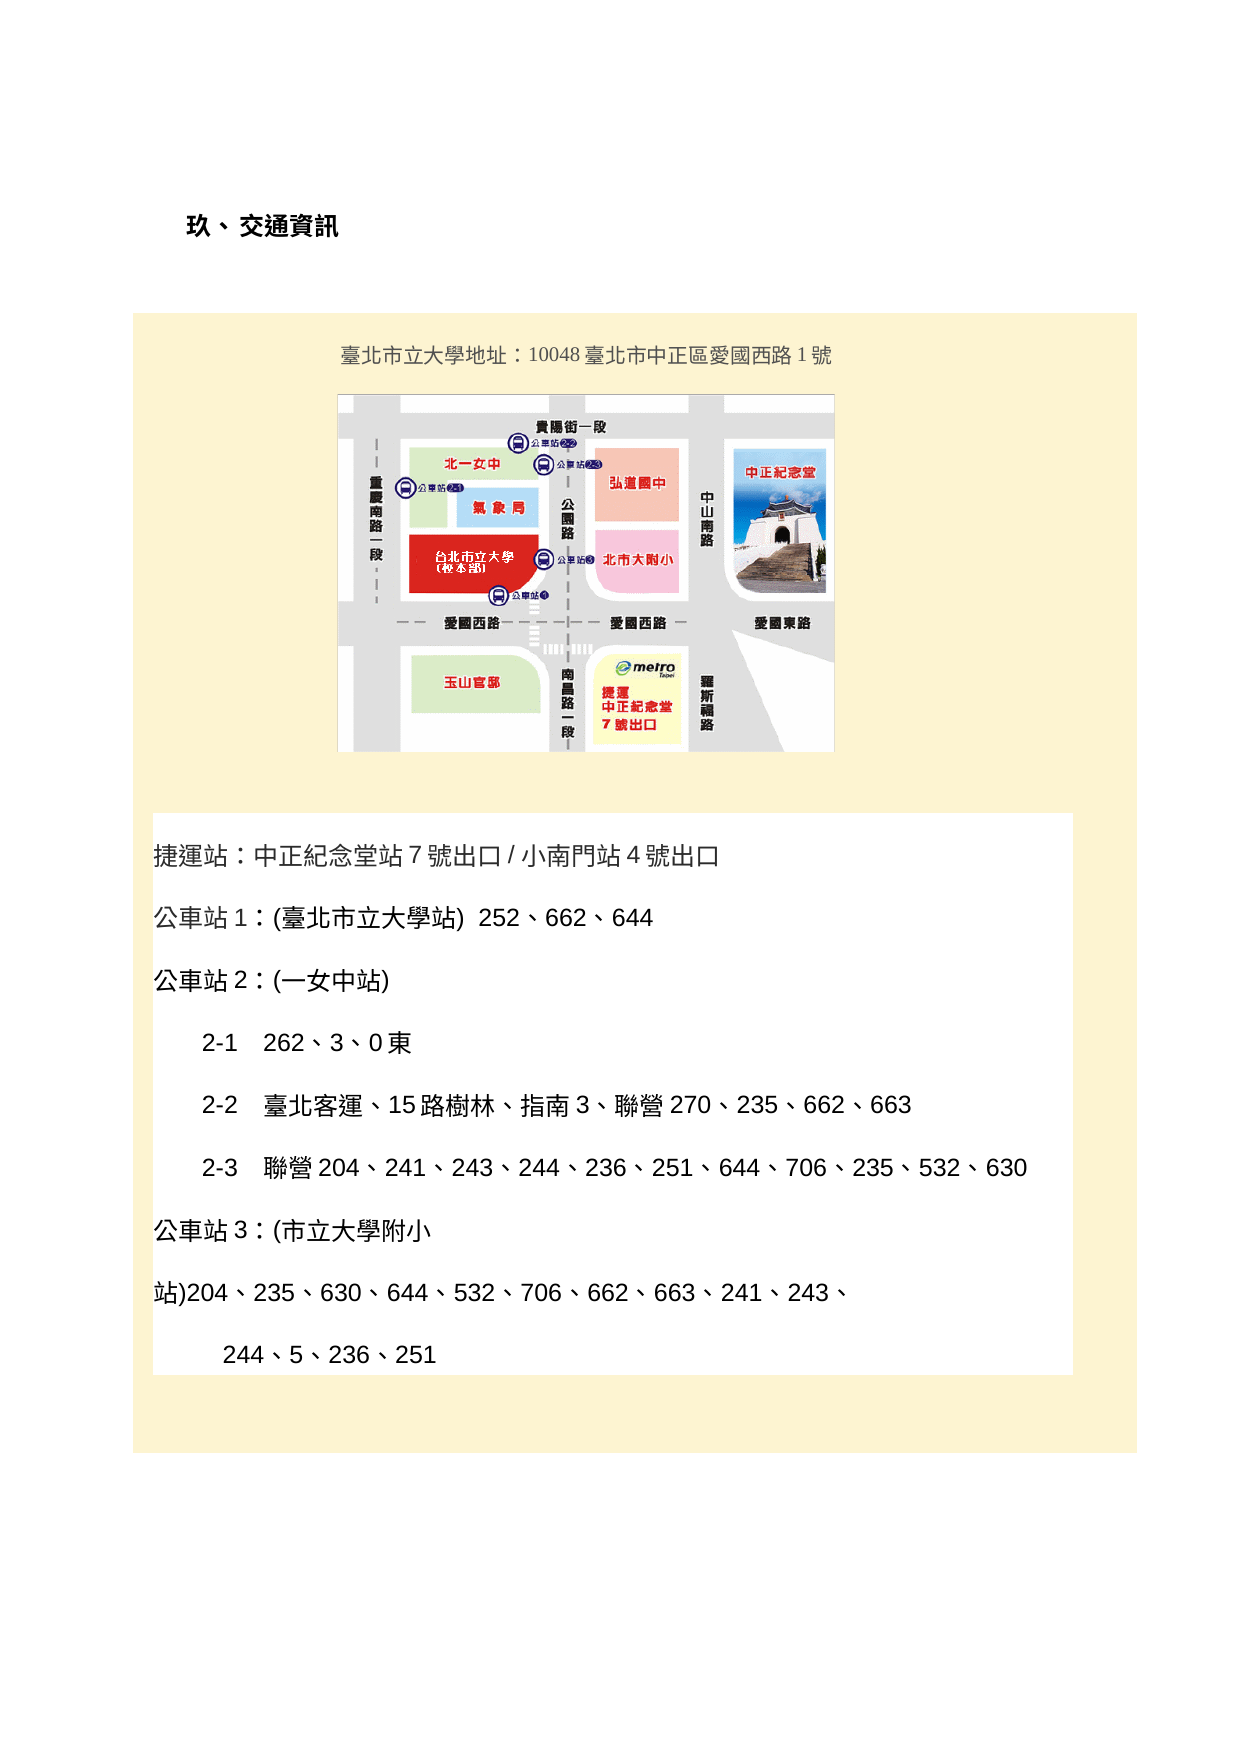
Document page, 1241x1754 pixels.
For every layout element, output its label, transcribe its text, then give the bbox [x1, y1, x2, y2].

table_cell [153, 1375, 1117, 1453]
table_cell 捷運站：中正紀念堂站7號出口 / 小南門站4號出口 公車站 1：(臺北市立大學站) 252、662、644 公車站 2：(一女中站) 2-1 262、3、0東 2-2 臺北客運、15路樹林、指南3、聯營270、235、662、663 2-3 聯營204、241、243、244、236、251、644、706、235、532、630 公車站 3：(市立大學附小站)204、235、630、644、532、706、662、663、241、243、 244、5、236、251 [153, 766, 1117, 1375]
table_header 臺北市立大學地址：10048臺北市中正區愛國西路1號 [133, 313, 1137, 375]
table_cell [133, 375, 153, 1453]
table_header [153, 375, 1117, 766]
table_cell [1117, 375, 1137, 1453]
list 交通資訊 [186, 206, 1137, 243]
